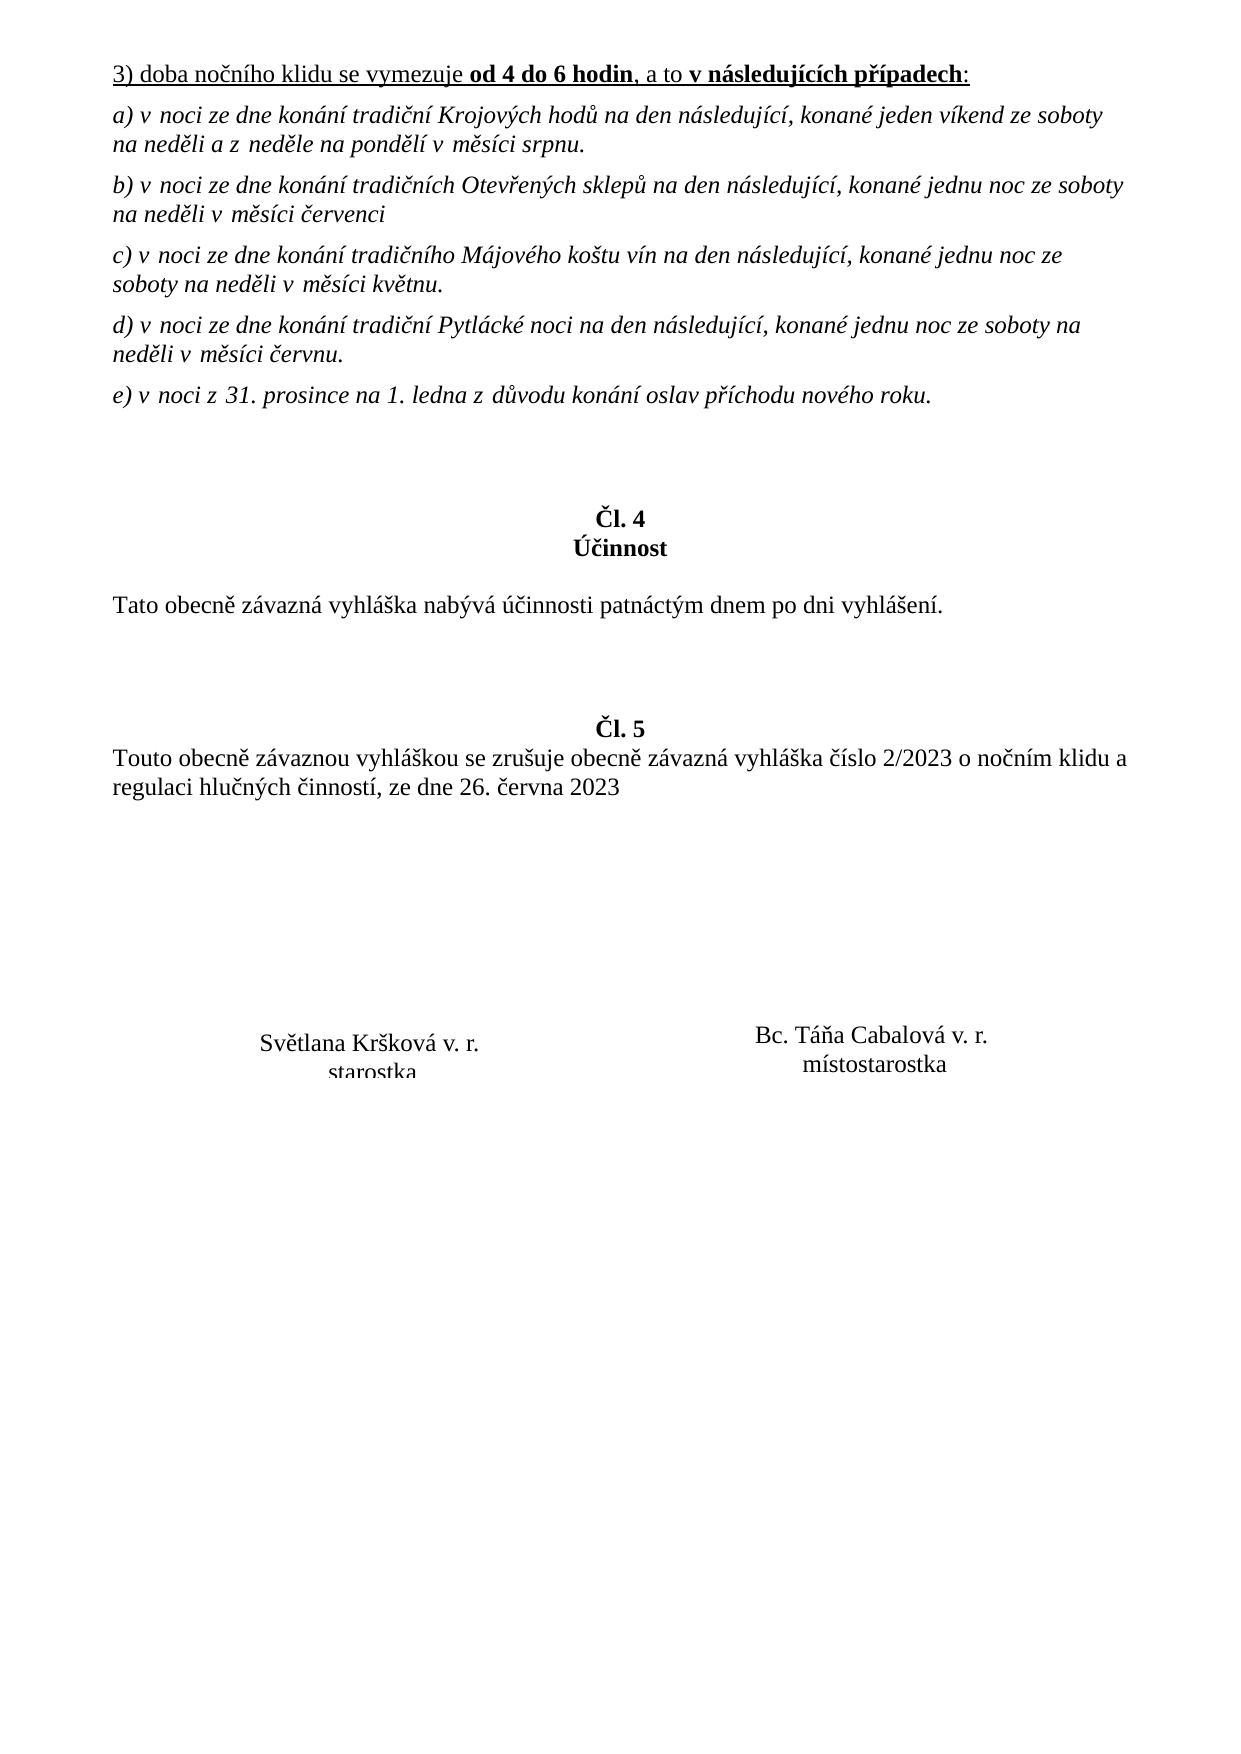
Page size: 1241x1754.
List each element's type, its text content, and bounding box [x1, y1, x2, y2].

text b) v noci ze dne konání tradičních Otevřených sklepů na den následující, konané jednu noc ze soboty na neděli v měsíci červenci [112, 170, 1128, 228]
text Účinnost [112, 533, 1128, 562]
text a) v noci ze dne konání tradiční Krojových hodů na den následující, konané jeden víkend ze soboty na neděli a z neděle na pondělí v měsíci srpnu. [112, 100, 1128, 158]
table_header Bc. Táňa Cabalová v. r. místostarostka [620, 965, 1122, 1083]
text Tato obecně závazná vyhláška nabývá účinnosti patnáctým dnem po dni vyhlášení. [112, 590, 1128, 619]
text Čl. 4 [112, 504, 1128, 533]
text 3) doba nočního klidu se vymezuje od 4 do 6 hodin, a to v následujících případech: [112, 59, 1128, 88]
text d) v noci ze dne konání tradiční Pytlácké noci na den následující, konané jednu noc ze soboty na neděli v měsíci červnu. [112, 310, 1128, 368]
table_header Světlana Kršková v. r. starostka [118, 965, 620, 1083]
text c) v noci ze dne konání tradičního Májového koštu vín na den následující, konané jednu noc ze soboty na neděli v měsíci květnu. [112, 240, 1128, 298]
text Touto obecně závaznou vyhláškou se zrušuje obecně závazná vyhláška číslo 2/2023 o nočním klidu a regulaci hlučných činností, ze dne 26. června 2023 [112, 743, 1128, 800]
text e) v noci z 31. prosince na 1. ledna z důvodu konání oslav příchodu nového roku. [112, 380, 1128, 409]
text Čl. 5 [112, 714, 1128, 743]
